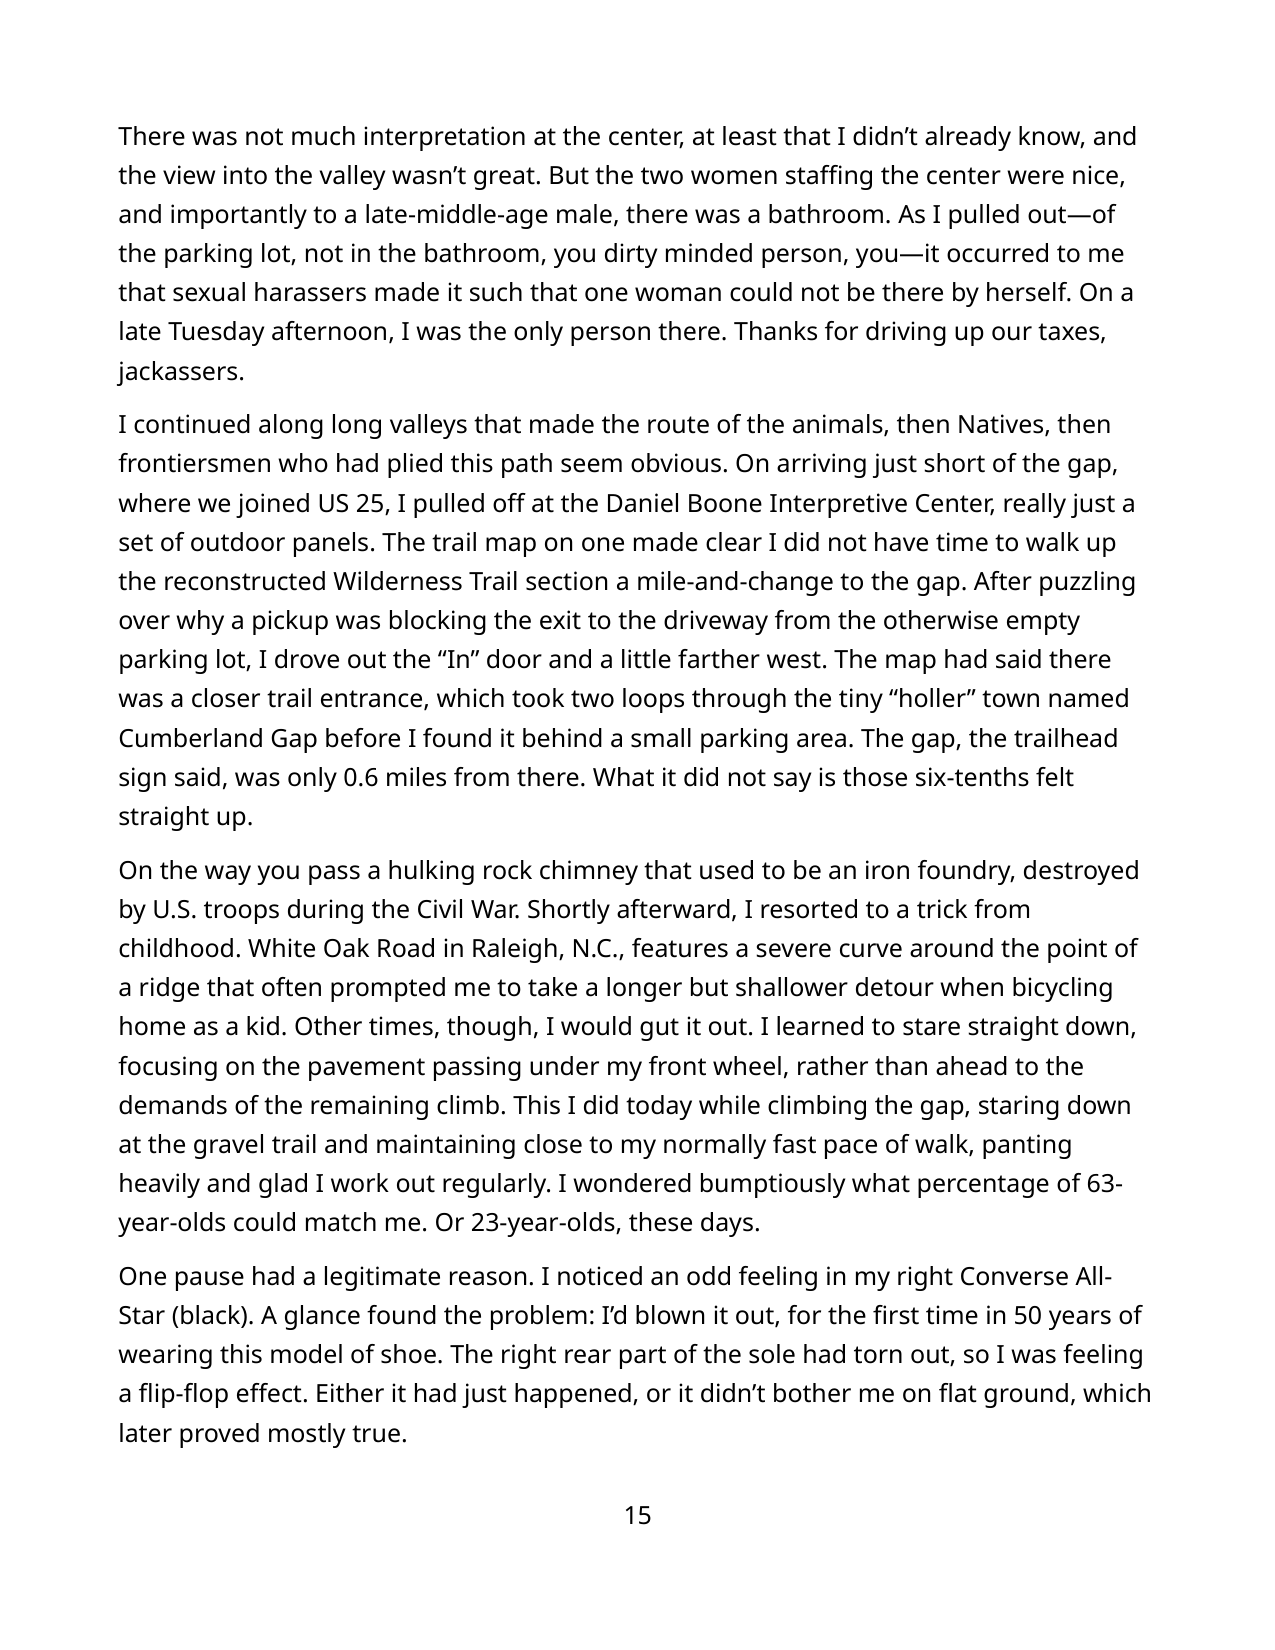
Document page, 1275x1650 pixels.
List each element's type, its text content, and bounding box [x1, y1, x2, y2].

text On the way you pass a hulking rock chimney that used to be an iron foundry, destroyed by U.S. troops during the Civil War. Shortly afterward, I resorted to a trick from childhood. White Oak Road in Raleigh, N.C., features a severe curve around the point of a ridge that often prompted me to take a longer but shallower detour when bicycling home as a kid. Other times, though, I would gut it out. I learned to stare straight down, focusing on the pavement passing under my front wheel, rather than ahead to the demands of the remaining climb. This I did today while climbing the gap, staring down at the gravel trail and maintaining close to my normally fast pace of walk, panting heavily and glad I work out regularly. I wondered bumptiously what percentage of 63-year-olds could match me. Or 23-year-olds, these days. [118, 852, 1157, 1239]
text One pause had a legitimate reason. I noticed an odd feeling in my right Converse All-Star (black). A glance found the problem: I’d blown it out, for the first time in 50 years of wearing this model of shoe. The right rear part of the sole had torn out, so I was feeling a flip-flop effect. Either it had just happened, or it didn’t bother me on flat ground, which later proved mostly true. [118, 1258, 1157, 1449]
text There was not much interpretation at the center, at least that I didn’t already know, and the view into the valley wasn’t great. But the two women staffing the center were nice, and importantly to a late-middle-age male, there was a bathroom. As I pulled out—of the parking lot, not in the bathroom, you dirty minded person, you—it occurred to me that sexual harassers made it such that one woman could not be there by herself. On a late Tuesday afternoon, I was the only person there. Thanks for driving up our taxes, jackassers. [118, 118, 1157, 387]
text I continued along long valleys that made the route of the animals, then Natives, then frontiersmen who had plied this path seem obvious. On arriving just short of the gap, where we joined US 25, I pulled off at the Daniel Boone Interpretive Center, really just a set of outdoor panels. The trail map on one made clear I did not have time to walk up the reconstructed Wilderness Trail section a mile-and-change to the gap. After puzzling over why a pickup was blocking the exit to the driveway from the otherwise empty parking lot, I drove out the “In” door and a little farther west. The map had said there was a closer trail entrance, which took two loops through the tiny “holler” town named Cumberland Gap before I found it behind a small parking area. The gap, the trailhead sign said, was only 0.6 miles from there. What it did not say is those six-tenths felt straight up. [118, 407, 1157, 833]
